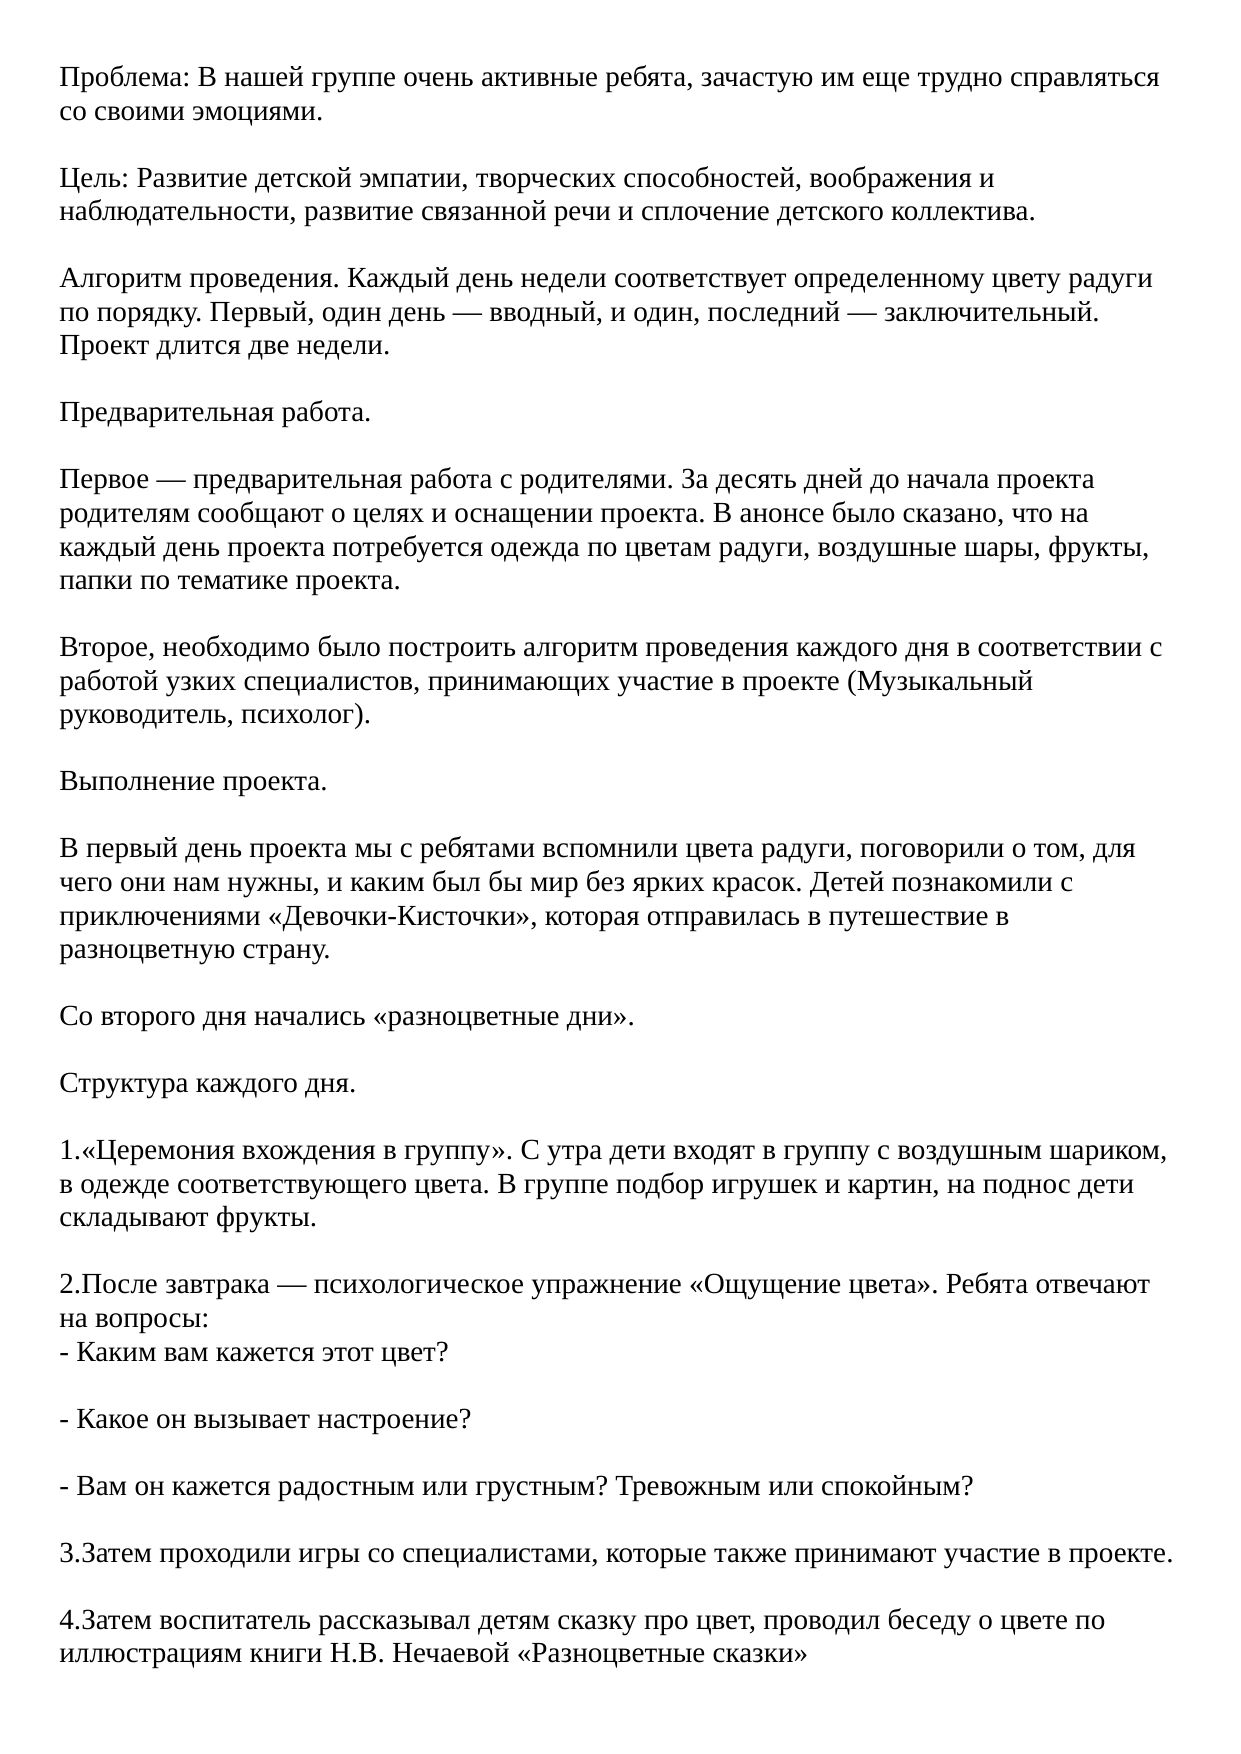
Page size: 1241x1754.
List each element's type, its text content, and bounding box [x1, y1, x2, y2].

text Со второго дня начались «разноцветные дни». [59, 998, 1181, 1032]
text - Каким вам кажется этот цвет? [59, 1334, 1181, 1367]
list После завтрака — психологическое упражнение «Ощущение цвета». Ребята отвечают на вопросы: [59, 1267, 1181, 1334]
text Проблема: В нашей группе очень активные ребята, зачастую им еще трудно справляться со своими эмоциями. [59, 59, 1181, 126]
list Затем воспитатель рассказывал детям сказку про цвет, проводил беседу о цвете по иллюстрациям книги Н.В. Нечаевой «Разноцветные сказки» [59, 1602, 1181, 1669]
text - Какое он вызывает настроение? [59, 1401, 1181, 1434]
list Затем проходили игры со специалистами, которые также принимают участие в проекте. [59, 1535, 1181, 1568]
text Структура каждого дня. [59, 1065, 1181, 1099]
text - Вам он кажется радостным или грустным? Тревожным или спокойным? [59, 1468, 1181, 1501]
list «Церемония вхождения в группу». С утра дети входят в группу с воздушным шариком, в одежде соответствующего цвета. В группе подбор игрушек и картин, на поднос дети складывают фрукты. [59, 1132, 1181, 1233]
text Второе, необходимо было построить алгоритм проведения каждого дня в соответствии с работой узких специалистов, принимающих участие в проекте (Музыкальный руководитель, психолог). [59, 629, 1181, 730]
text Алгоритм проведения. Каждый день недели соответствует определенному цвету радуги по порядку. Первый, один день — вводный, и один, последний — заключительный. Проект длится две недели. [59, 260, 1181, 361]
text Предварительная работа. [59, 394, 1181, 428]
text В первый день проекта мы с ребятами вспомнили цвета радуги, поговорили о том, для чего они нам нужны, и каким был бы мир без ярких красок. Детей познакомили с приключениями «Девочки-Кисточки», которая отправилась в путешествие в разноцветную страну. [59, 831, 1181, 965]
text Выполнение проекта. [59, 763, 1181, 797]
text Первое — предварительная работа с родителями. За десять дней до начала проекта родителям сообщают о целях и оснащении проекта. В анонсе было сказано, что на каждый день проекта потребуется одежда по цветам радуги, воздушные шары, фрукты, папки по тематике проекта. [59, 462, 1181, 596]
text Цель: Развитие детской эмпатии, творческих способностей, воображения и наблюдательности, развитие связанной речи и сплочение детского коллектива. [59, 160, 1181, 227]
